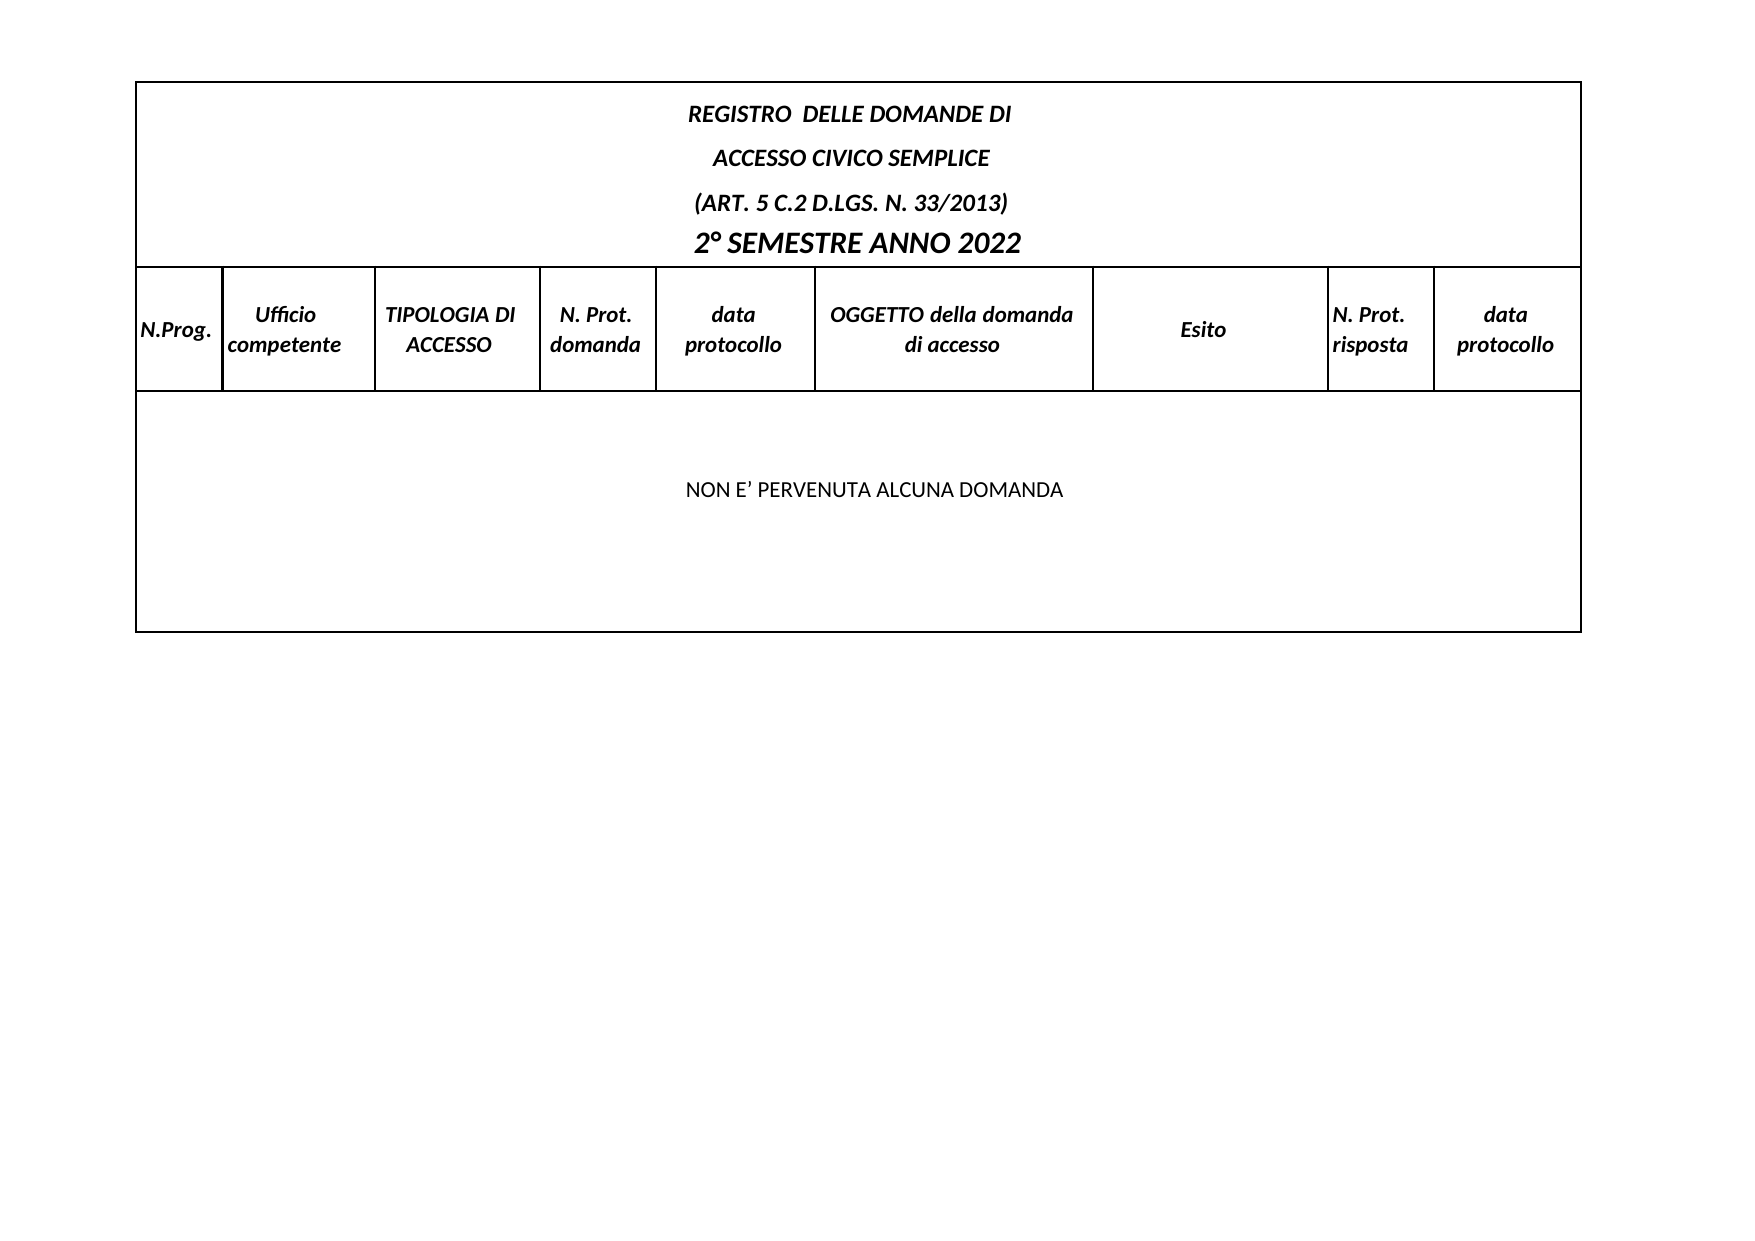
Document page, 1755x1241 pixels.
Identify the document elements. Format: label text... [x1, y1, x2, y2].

table_cell data protocollo [657, 268, 814, 389]
table_cell 2° SEMESTRE ANNO 2022 [137, 218, 1580, 266]
table_cell N. Prot. risposta [1329, 268, 1433, 389]
table_cell N. Prot. domanda [541, 268, 655, 389]
table_cell data protocollo [1435, 268, 1580, 389]
table_cell N.Prog. [137, 268, 221, 389]
table_cell Ufficio competente [224, 268, 374, 389]
table_header REGISTRO DELLE DOMANDE DI ACCESSO CIVICO SEMPLICE (ART. 5 C.2 D.LGS. N. 33/2013) [137, 83, 1580, 218]
table_cell Esito [1094, 268, 1327, 389]
table_cell TIPOLOGIA DI ACCESSO [376, 268, 539, 389]
table_cell OGGETTO della domanda di accesso [816, 268, 1092, 389]
table_cell NON E’ PERVENUTA ALCUNA DOMANDA [137, 392, 1580, 631]
